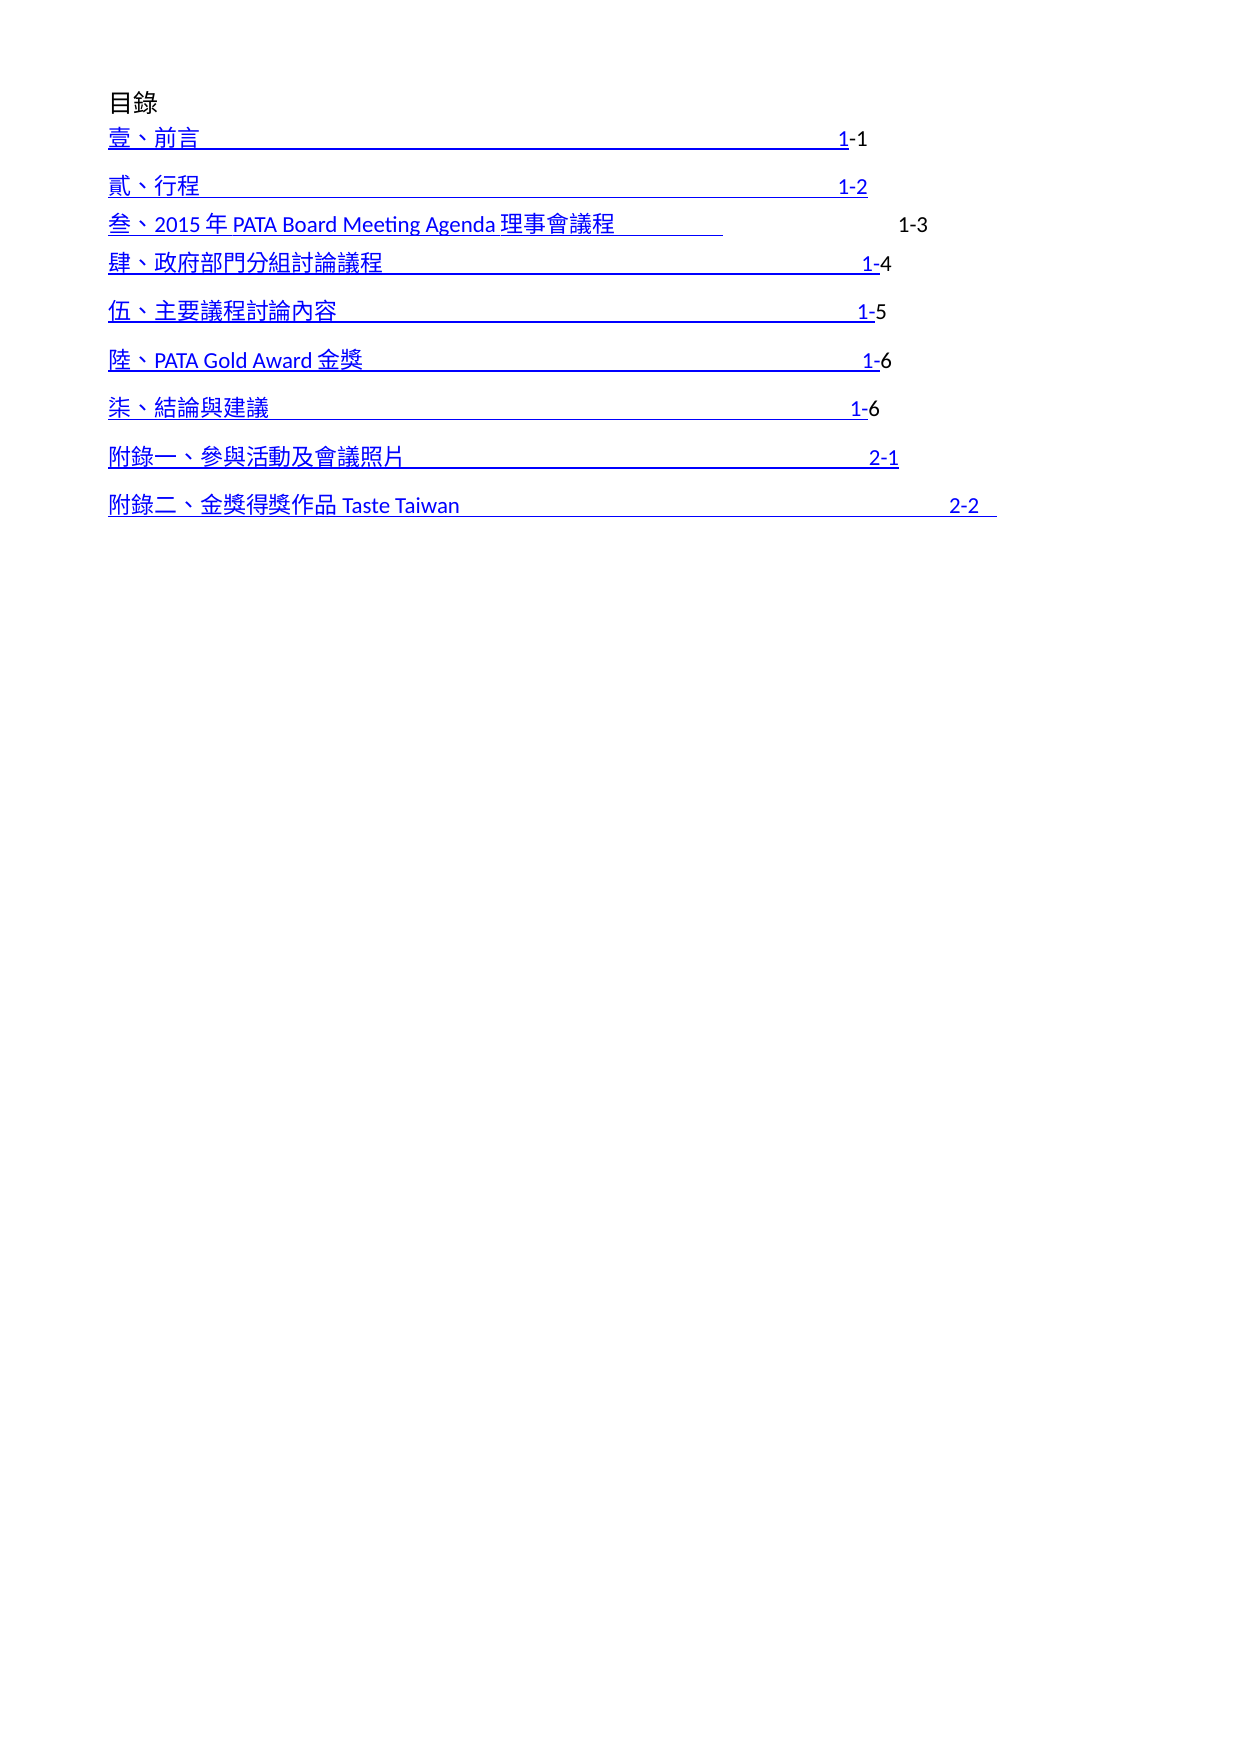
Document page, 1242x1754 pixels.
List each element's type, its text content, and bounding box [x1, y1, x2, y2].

text 附錄一、參與活動及會議照片 2-1 [108, 438, 1167, 472]
text 目錄 [108, 83, 1167, 119]
text 伍、主要議程討論內容 1-5 [108, 293, 1167, 326]
text 柒、結論與建議 1-6 [108, 390, 1167, 423]
text 附錄二、金獎得獎作品Taste Taiwan 2-2 [108, 487, 1167, 520]
text 壹、前言 1-1 [108, 119, 1167, 153]
text 陸、PATA Gold Award金獎 1-6 [108, 341, 1167, 375]
text 貳、行程 1-2 叁、2015年PATA Board Meeting Agenda理事會議程 1-3 肆、政府部門分組討論議程 1-4 [108, 168, 1167, 278]
